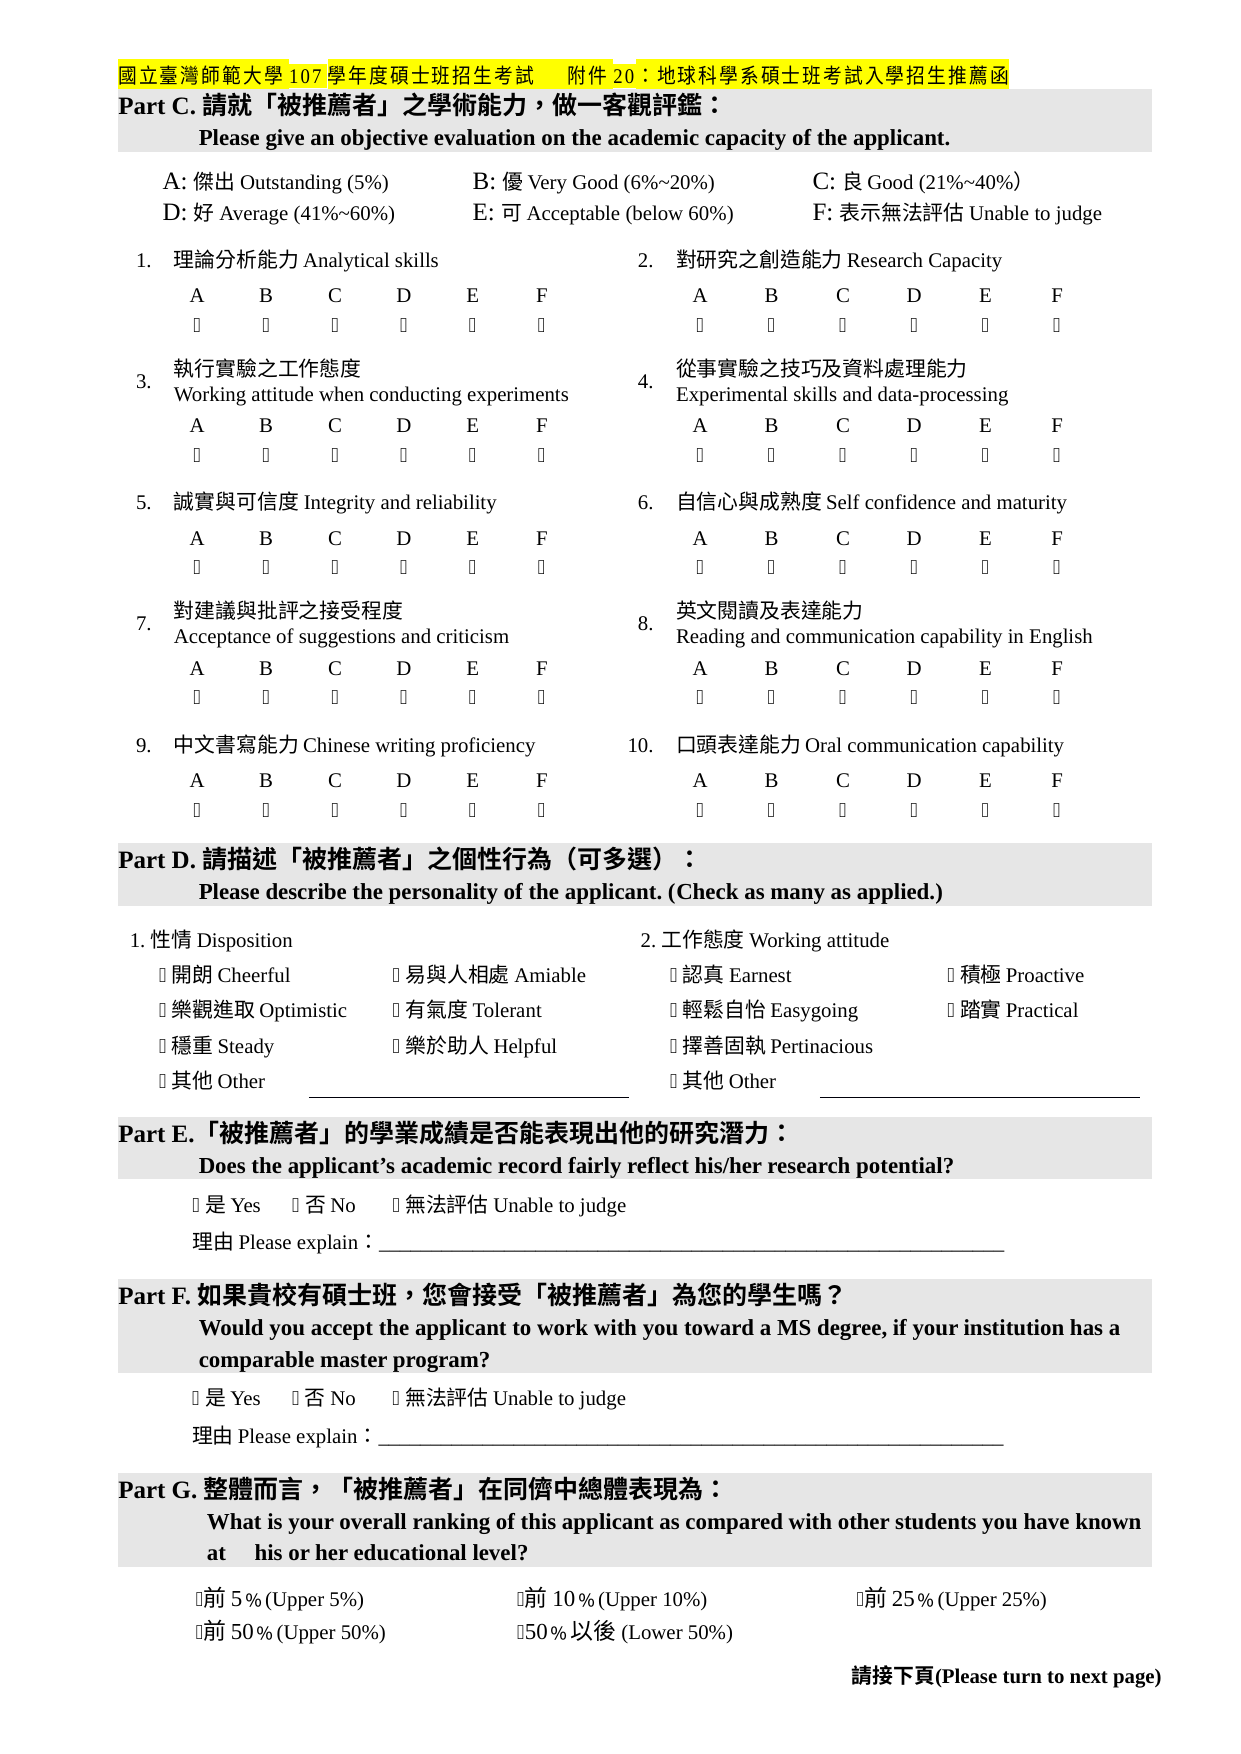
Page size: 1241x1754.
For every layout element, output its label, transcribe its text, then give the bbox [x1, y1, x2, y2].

table_cell D [369, 765, 438, 795]
table_cell  [1021, 310, 1093, 340]
table_cell 英文閱讀及表達能力 Reading and communication capability in English [665, 594, 1152, 653]
table_cell [1093, 340, 1152, 352]
table_cell 從事實驗之技巧及資料處理能力 Experimental skills and data-processing [665, 352, 1152, 411]
table_cell B [736, 523, 807, 552]
table_cell D [878, 653, 949, 682]
table_cell  [665, 553, 736, 582]
table_cell [1093, 440, 1152, 470]
table_cell 自信心與成熟度Self confidence and maturity [665, 482, 1093, 523]
table_cell E [438, 523, 507, 552]
table_cell [1093, 310, 1152, 340]
table_cell  [807, 310, 878, 340]
table_cell  [369, 310, 438, 340]
table_cell [576, 653, 606, 682]
table_cell F [1021, 653, 1093, 682]
table_cell A [163, 523, 231, 552]
table_cell A [163, 281, 231, 310]
table_cell 執行實驗之工作態度 Working attitude when conducting experiments [163, 352, 606, 411]
table_cell [606, 765, 664, 795]
table_cell  [369, 440, 438, 470]
table_cell [1093, 683, 1152, 712]
table_cell  [163, 795, 231, 824]
table_cell 9. [118, 724, 162, 765]
text Part E.「被推薦者」的學業成績是否能表現出他的研究潛力： [118, 1117, 1152, 1148]
table_cell 8. [606, 594, 664, 653]
table_cell  踏實Practical [936, 991, 1140, 1026]
table_cell  [878, 795, 949, 824]
table_cell  [300, 795, 369, 824]
table_cell  [507, 683, 576, 712]
table_cell F [1021, 411, 1093, 440]
table_cell  [163, 310, 231, 340]
text Please describe the personality of the applicant. (Check as many as applied.) [118, 874, 1152, 906]
text Part D. 請描述「被推薦者」之個性行為（可多選）： [118, 843, 1152, 874]
table_cell [606, 340, 664, 352]
table_cell  [438, 440, 507, 470]
table_cell  積極Proactive [936, 956, 1140, 991]
text D: 好 Average (41%~60%) E: 可 Acceptable (below 60%) F: 表示無法評估 Unable to judge [162, 196, 1152, 227]
table_cell B [736, 411, 807, 440]
table_cell  [369, 553, 438, 582]
table_cell B [231, 523, 300, 552]
table_cell [576, 482, 606, 523]
table_cell  [300, 310, 369, 340]
table_cell E [950, 281, 1021, 310]
table_cell D [878, 523, 949, 552]
table_cell  [438, 795, 507, 824]
table_cell [1093, 523, 1152, 552]
table_cell [163, 712, 576, 724]
table_cell  穩重Steady [148, 1026, 381, 1062]
table_cell C [300, 765, 369, 795]
table_cell  [369, 795, 438, 824]
table_cell [118, 683, 162, 712]
table_cell  認真 Earnest [659, 956, 936, 991]
table_cell  [163, 683, 231, 712]
table_cell  [807, 440, 878, 470]
table_cell D [369, 653, 438, 682]
table_cell [820, 1062, 1140, 1097]
table_cell [118, 440, 162, 470]
table_cell [118, 1026, 148, 1062]
table_cell A [665, 765, 736, 795]
table_cell [1093, 653, 1152, 682]
table_cell [606, 712, 664, 724]
table_cell C [300, 281, 369, 310]
table_cell  [665, 683, 736, 712]
table_cell  [231, 795, 300, 824]
table_cell  [231, 683, 300, 712]
table_header 1. [118, 239, 162, 281]
text Part F. 如果貴校有碩士班，您會接受「被推薦者」為您的學生嗎？ [118, 1279, 1152, 1311]
table_cell [118, 653, 162, 682]
table_cell  [163, 440, 231, 470]
table_cell C [807, 653, 878, 682]
table_header [1093, 239, 1152, 281]
table_cell 誠實與可信度 Integrity and reliability [163, 482, 576, 523]
table_cell  [507, 310, 576, 340]
table_cell E [950, 765, 1021, 795]
table_cell  [807, 795, 878, 824]
text Part G. 整體而言，「被推薦者」在同儕中總體表現為： [118, 1473, 1152, 1504]
table_cell  [1021, 553, 1093, 582]
table_cell [1093, 712, 1152, 724]
table_cell  有氣度 Tolerant [381, 991, 629, 1026]
table_cell  [438, 683, 507, 712]
table_cell A [665, 411, 736, 440]
table_cell  [878, 440, 949, 470]
table_cell [163, 582, 576, 594]
table_cell B [231, 411, 300, 440]
table_cell [163, 340, 576, 352]
table_cell F [1021, 765, 1093, 795]
table_cell [576, 553, 606, 582]
table_cell C [807, 523, 878, 552]
table_cell  開朗Cheerful [148, 956, 381, 991]
table_cell [118, 281, 162, 310]
table_cell A [665, 281, 736, 310]
text What is your overall ranking of this applicant as compared with other students you have known at his or her educational level? [118, 1504, 1152, 1567]
table_cell  [507, 795, 576, 824]
table_cell B [736, 765, 807, 795]
table_cell 10. [606, 724, 664, 765]
table_cell [606, 795, 664, 824]
table_cell  [438, 553, 507, 582]
table_cell [576, 281, 606, 310]
table_cell [118, 411, 162, 440]
table_cell [1093, 795, 1152, 824]
text 理由 Please explain：____________________________________________________________ [118, 1229, 1152, 1254]
text 理由Please explain：____________________________________________________________ [118, 1423, 1152, 1448]
table_cell [606, 653, 664, 682]
table_cell A [665, 653, 736, 682]
table_cell [576, 594, 606, 653]
table_cell [118, 523, 162, 552]
table_cell [118, 956, 148, 991]
table_cell F [507, 653, 576, 682]
table_cell  [950, 795, 1021, 824]
text 前5﹪(Upper 5%) 前10﹪(Upper 10%) 前25﹪(Upper 25%) [123, 1579, 1162, 1613]
table_cell  輕鬆自怡Easygoing [659, 991, 936, 1026]
table_cell [665, 340, 1093, 352]
table_cell  易與人相處 Amiable [381, 956, 629, 991]
table_cell  [665, 795, 736, 824]
table_cell [576, 411, 606, 440]
table_cell [576, 470, 606, 482]
text  是 Yes  否 No  無法評估 Unable to judge [118, 1192, 1152, 1217]
table_cell  [300, 683, 369, 712]
table_cell B [736, 653, 807, 682]
table_cell 5. [118, 482, 162, 523]
table_cell [665, 470, 1093, 482]
text 前50﹪(Upper 50%) 50﹪以後 (Lower 50%) [123, 1613, 1162, 1646]
table_header 2. 工作態度 Working attitude [629, 920, 1140, 956]
text 請接下頁(Please turn to next page) [168, 1658, 1162, 1690]
table_cell [309, 1062, 629, 1097]
table_cell  [878, 310, 949, 340]
table_cell [606, 411, 664, 440]
table_cell [1093, 281, 1152, 310]
text Does the applicant’s academic record fairly reflect his/her research potential? [118, 1148, 1152, 1179]
table_cell [118, 1062, 148, 1097]
table_cell F [1021, 523, 1093, 552]
table_cell [606, 470, 664, 482]
table_cell  [878, 683, 949, 712]
table_cell A [163, 765, 231, 795]
table_cell [576, 340, 606, 352]
table_cell E [438, 281, 507, 310]
table_cell [606, 553, 664, 582]
table_cell E [438, 765, 507, 795]
table_cell E [438, 653, 507, 682]
table_cell [118, 582, 162, 594]
table_cell [576, 712, 606, 724]
table_cell [606, 523, 664, 552]
table_cell [606, 281, 664, 310]
table_cell [576, 310, 606, 340]
table_cell [629, 1062, 658, 1097]
table_cell F [507, 281, 576, 310]
table_cell [629, 1026, 658, 1062]
table_cell [118, 712, 162, 724]
table_cell E [950, 411, 1021, 440]
table_cell  [807, 683, 878, 712]
table_cell D [878, 281, 949, 310]
table_cell  [1021, 440, 1093, 470]
text A: 傑出 Outstanding (5%) B: 優Very Good (6%~20%) C: 良Good (21%~40%） [162, 164, 1152, 196]
table_cell  [369, 683, 438, 712]
table_cell [1093, 482, 1152, 523]
table_cell [936, 1026, 1140, 1062]
table_cell  [231, 553, 300, 582]
table_cell 中文書寫能力Chinese writing proficiency [163, 724, 576, 765]
table_cell  樂於助人 Helpful [381, 1026, 629, 1062]
table_cell  [438, 310, 507, 340]
table_cell B [231, 765, 300, 795]
table_cell D [878, 411, 949, 440]
table_cell [118, 340, 162, 352]
table_cell  擇善固執Pertinacious [659, 1026, 936, 1062]
table_cell  [231, 440, 300, 470]
table_cell [118, 765, 162, 795]
text Please give an objective evaluation on the academic capacity of the applicant. [118, 121, 1152, 152]
table_cell [118, 470, 162, 482]
table_cell [606, 582, 664, 594]
table_cell [1093, 765, 1152, 795]
table_cell [1093, 470, 1152, 482]
table_cell  [163, 553, 231, 582]
table_cell [163, 470, 576, 482]
table_cell C [300, 523, 369, 552]
table_cell  [1021, 683, 1093, 712]
table_cell  [1021, 795, 1093, 824]
table_header 2. [606, 239, 664, 281]
table_cell  [300, 440, 369, 470]
table_cell D [369, 523, 438, 552]
table_cell C [807, 411, 878, 440]
table_cell F [507, 765, 576, 795]
table_cell  [736, 553, 807, 582]
table_cell D [369, 411, 438, 440]
table_cell  [231, 310, 300, 340]
table_cell [665, 712, 1093, 724]
table_cell [118, 991, 148, 1026]
table_header 對研究之創造能力Research Capacity [665, 239, 1093, 281]
table_cell 7. [118, 594, 162, 653]
table_cell 4. [606, 352, 664, 411]
table_cell [576, 683, 606, 712]
table_cell B [736, 281, 807, 310]
table_cell  [507, 440, 576, 470]
table_cell B [231, 281, 300, 310]
table_cell E [438, 411, 507, 440]
table_cell  其他Other [148, 1062, 309, 1097]
table_cell [665, 582, 1093, 594]
table_cell E [950, 523, 1021, 552]
table_cell A [163, 653, 231, 682]
table_cell [576, 795, 606, 824]
table_cell  [950, 440, 1021, 470]
table_cell  [507, 553, 576, 582]
table_cell [1093, 724, 1152, 765]
table_cell [606, 683, 664, 712]
table_cell  [807, 553, 878, 582]
table_cell C [300, 411, 369, 440]
table_cell [118, 795, 162, 824]
table_cell [576, 440, 606, 470]
table_cell F [507, 523, 576, 552]
table_cell  其他Other [659, 1062, 820, 1097]
table_cell  [950, 683, 1021, 712]
table_cell  [950, 553, 1021, 582]
table_cell E [950, 653, 1021, 682]
table_cell 6. [606, 482, 664, 523]
table_cell [576, 523, 606, 552]
table_cell  [736, 440, 807, 470]
table_cell D [369, 281, 438, 310]
text  是 Yes  否 No  無法評估 Unable to judge [118, 1386, 1152, 1411]
table_header [576, 239, 606, 281]
table_cell B [231, 653, 300, 682]
table_cell  [736, 310, 807, 340]
text Part C. 請就「被推薦者」之學術能力，做一客觀評鑑： [118, 89, 1152, 121]
table_cell  [665, 440, 736, 470]
table_cell 對建議與批評之接受程度 Acceptance of suggestions and criticism [163, 594, 576, 653]
table_header 1. 性情 Disposition [118, 920, 629, 956]
table_cell [1093, 411, 1152, 440]
table_cell [576, 765, 606, 795]
text Would you accept the applicant to work with you toward a MS degree, if your institution has a comparable master program? [118, 1311, 1152, 1373]
table_cell C [807, 281, 878, 310]
table_cell [1093, 553, 1152, 582]
table_cell [118, 553, 162, 582]
table_cell  [300, 553, 369, 582]
table_cell A [163, 411, 231, 440]
table_header 理論分析能力Analytical skills [163, 239, 576, 281]
table_cell F [1021, 281, 1093, 310]
table_cell C [300, 653, 369, 682]
table_cell [576, 724, 606, 765]
table_cell  [665, 310, 736, 340]
table_cell  [950, 310, 1021, 340]
table_cell  樂觀進取Optimistic [148, 991, 381, 1026]
table_cell [629, 991, 658, 1026]
table_cell  [736, 683, 807, 712]
table_cell A [665, 523, 736, 552]
table_cell C [807, 765, 878, 795]
table_cell [576, 582, 606, 594]
table_cell [118, 310, 162, 340]
table_cell [629, 956, 658, 991]
table_cell [606, 310, 664, 340]
table_cell 3. [118, 352, 162, 411]
table_cell F [507, 411, 576, 440]
table_cell  [878, 553, 949, 582]
table_cell D [878, 765, 949, 795]
table_cell [606, 440, 664, 470]
table_cell [1093, 582, 1152, 594]
table_cell 口頭表達能力Oral communication capability [665, 724, 1093, 765]
table_cell  [736, 795, 807, 824]
